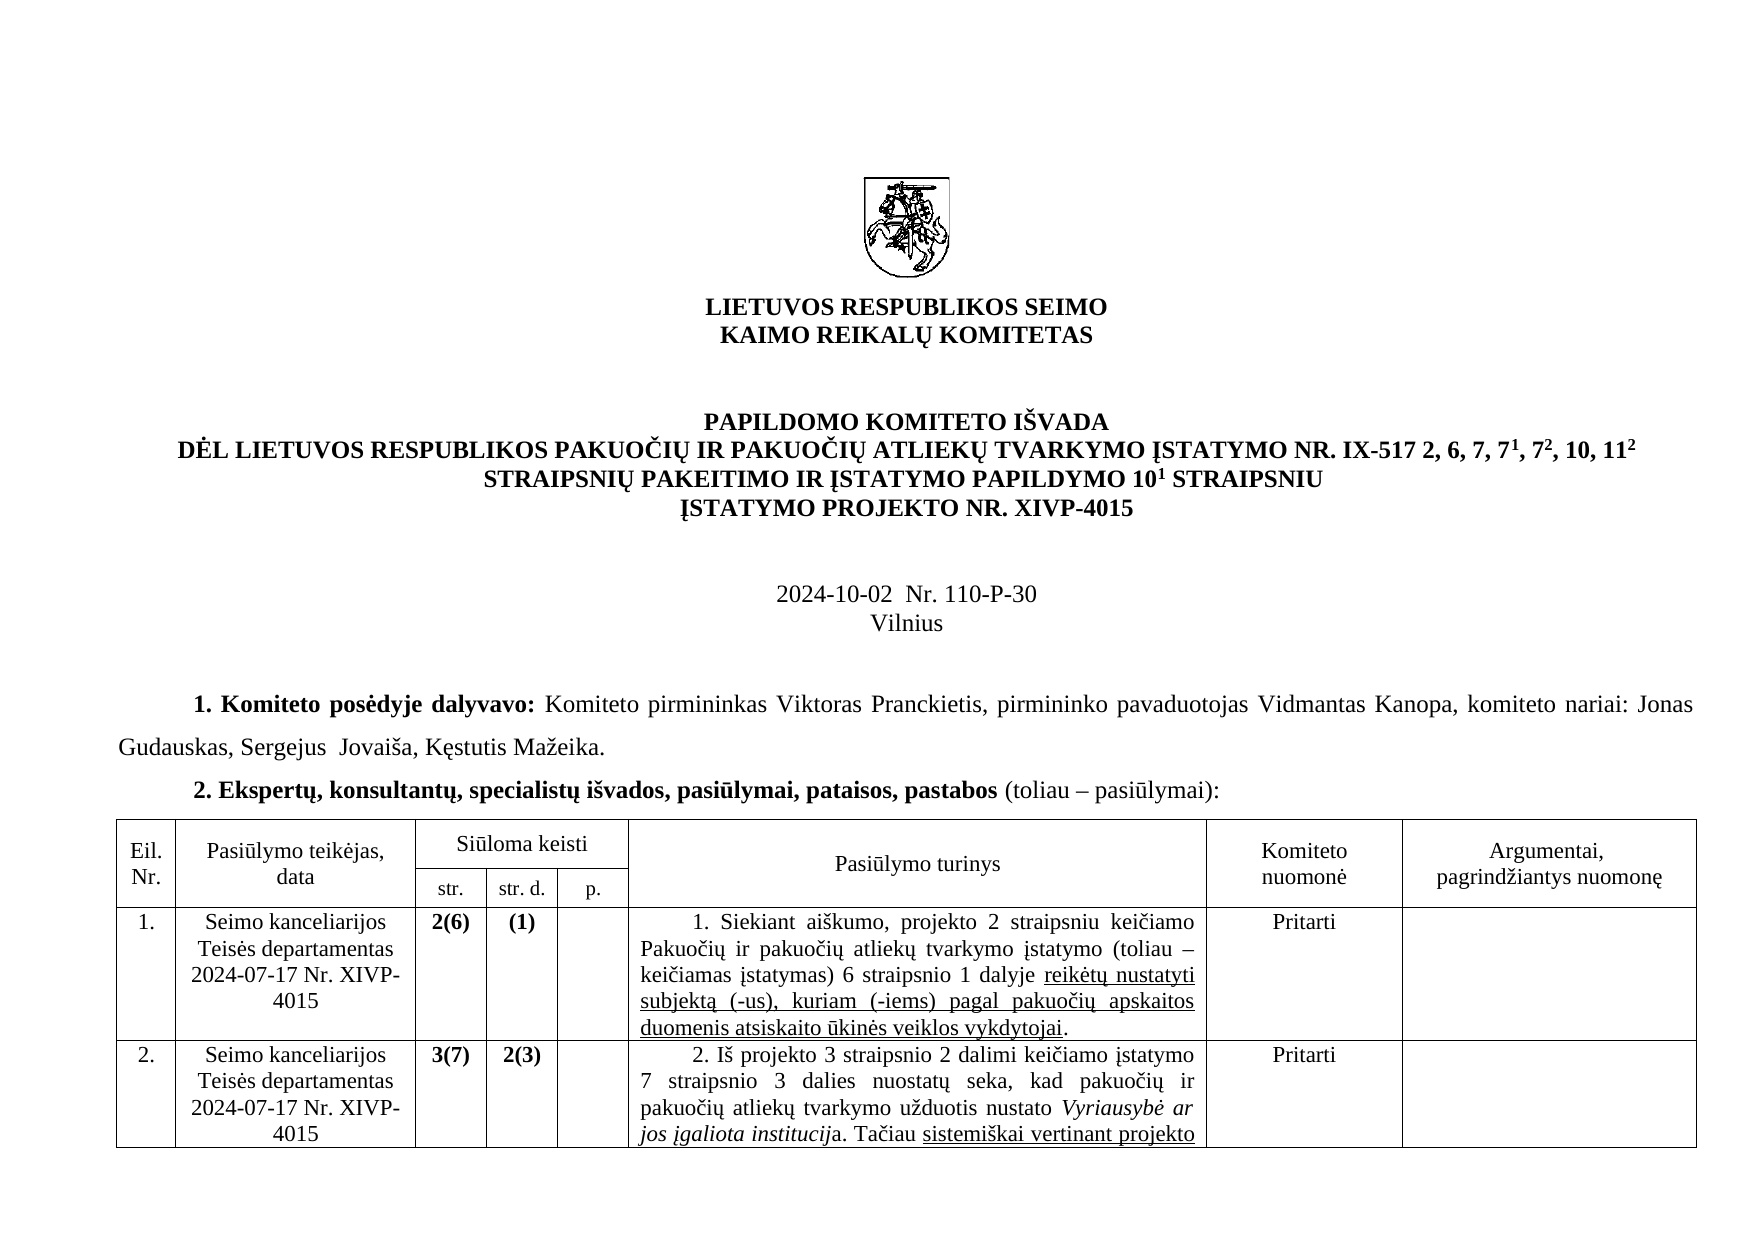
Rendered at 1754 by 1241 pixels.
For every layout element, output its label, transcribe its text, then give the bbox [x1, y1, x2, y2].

table_header Siūloma keisti [416, 820, 628, 868]
subtitle PAPILDOMO KOMITETO IŠVADA [118, 407, 1695, 435]
table_cell 2(6) [416, 908, 486, 1040]
table_cell 2. Iš projekto 3 straipsnio 2 dalimi keičiamo įstatymo 7 straipsnio 3 dalies nuostatų seka, kad pakuočių ir pakuočių atliekų tvarkymo užduotis nustato Vyriausybė ar jos įgaliota institucija. Tačiau sistemiškai vertinant projekto [629, 1041, 1206, 1147]
table_header Pasiūlymo teikėjas, data [176, 820, 415, 907]
text LIETUVOS RESPUBLIKOS SEIMO [118, 292, 1695, 320]
table_cell Seimo kanceliarijos Teisės departamentas 2024-07-17 Nr. XIVP-4015 [176, 1041, 415, 1147]
text 1. Komiteto posėdyje dalyvavo: Komiteto pirmininkas Viktoras Pranckietis, pirmininko pavaduotojas Vidmantas Kanopa, komiteto nariai: Jonas Gudauskas, Sergejus Jovaiša, Kęstutis Mažeika. [118, 689, 1695, 761]
table_cell 2(3) [487, 1041, 557, 1147]
table_cell 1. [117, 908, 175, 1040]
table_cell p. [558, 869, 628, 907]
text ĮSTATYMO PROJEKTO NR. XIVP-4015 [118, 493, 1695, 522]
table_cell [1403, 1041, 1696, 1147]
table_cell str. [416, 869, 486, 907]
text Vilnius [118, 608, 1695, 637]
subtitle 2. Ekspertų, konsultantų, specialistų išvados, pasiūlymai, pataisos, pastabos (toliau – pasiūlymai): [118, 776, 1695, 804]
table_cell 1. Siekiant aiškumo, projekto 2 straipsniu keičiamo Pakuočių ir pakuočių atliekų tvarkymo įstatymo (toliau – keičiamas įstatymas) 6 straipsnio 1 dalyje reikėtų nustatyti subjektą (-us), kuriam (-iems) pagal pakuočių apskaitos duomenis atsiskaito ūkinės veiklos vykdytojai. [629, 908, 1206, 1040]
table_header Komiteto nuomonė [1207, 820, 1402, 907]
table_cell 3(7) [416, 1041, 486, 1147]
text 2024-10-02 Nr. 110-P-30 [118, 579, 1695, 608]
table_cell [1403, 908, 1696, 1040]
table_cell Pritarti [1207, 1041, 1402, 1147]
text KAIMO REIKALŲ KOMITETAS [118, 320, 1695, 349]
table_cell Pritarti [1207, 908, 1402, 1040]
text DĖL LIETUVOS RESPUBLIKOS PAKUOČIŲ IR PAKUOČIŲ ATLIEKŲ TVARKYMO ĮSTATYMO NR. IX-517 2, 6, 7, 71, 72, 10, 112 STRAIPSNIŲ PAKEITIMO IR ĮSTATYMO PAPILDYMO 101 STRAIPSNIU [118, 435, 1695, 493]
table_cell [558, 908, 628, 1040]
table_cell [558, 1041, 628, 1147]
table_header Pasiūlymo turinys [629, 820, 1206, 907]
table_header Argumentai, pagrindžiantys nuomonę [1403, 820, 1696, 907]
table_header Eil. Nr. [117, 820, 175, 907]
table_cell Seimo kanceliarijos Teisės departamentas 2024-07-17 Nr. XIVP-4015 [176, 908, 415, 1040]
table_cell str. d. [487, 869, 557, 907]
table_cell 2. [117, 1041, 175, 1147]
table_cell (1) [487, 908, 557, 1040]
